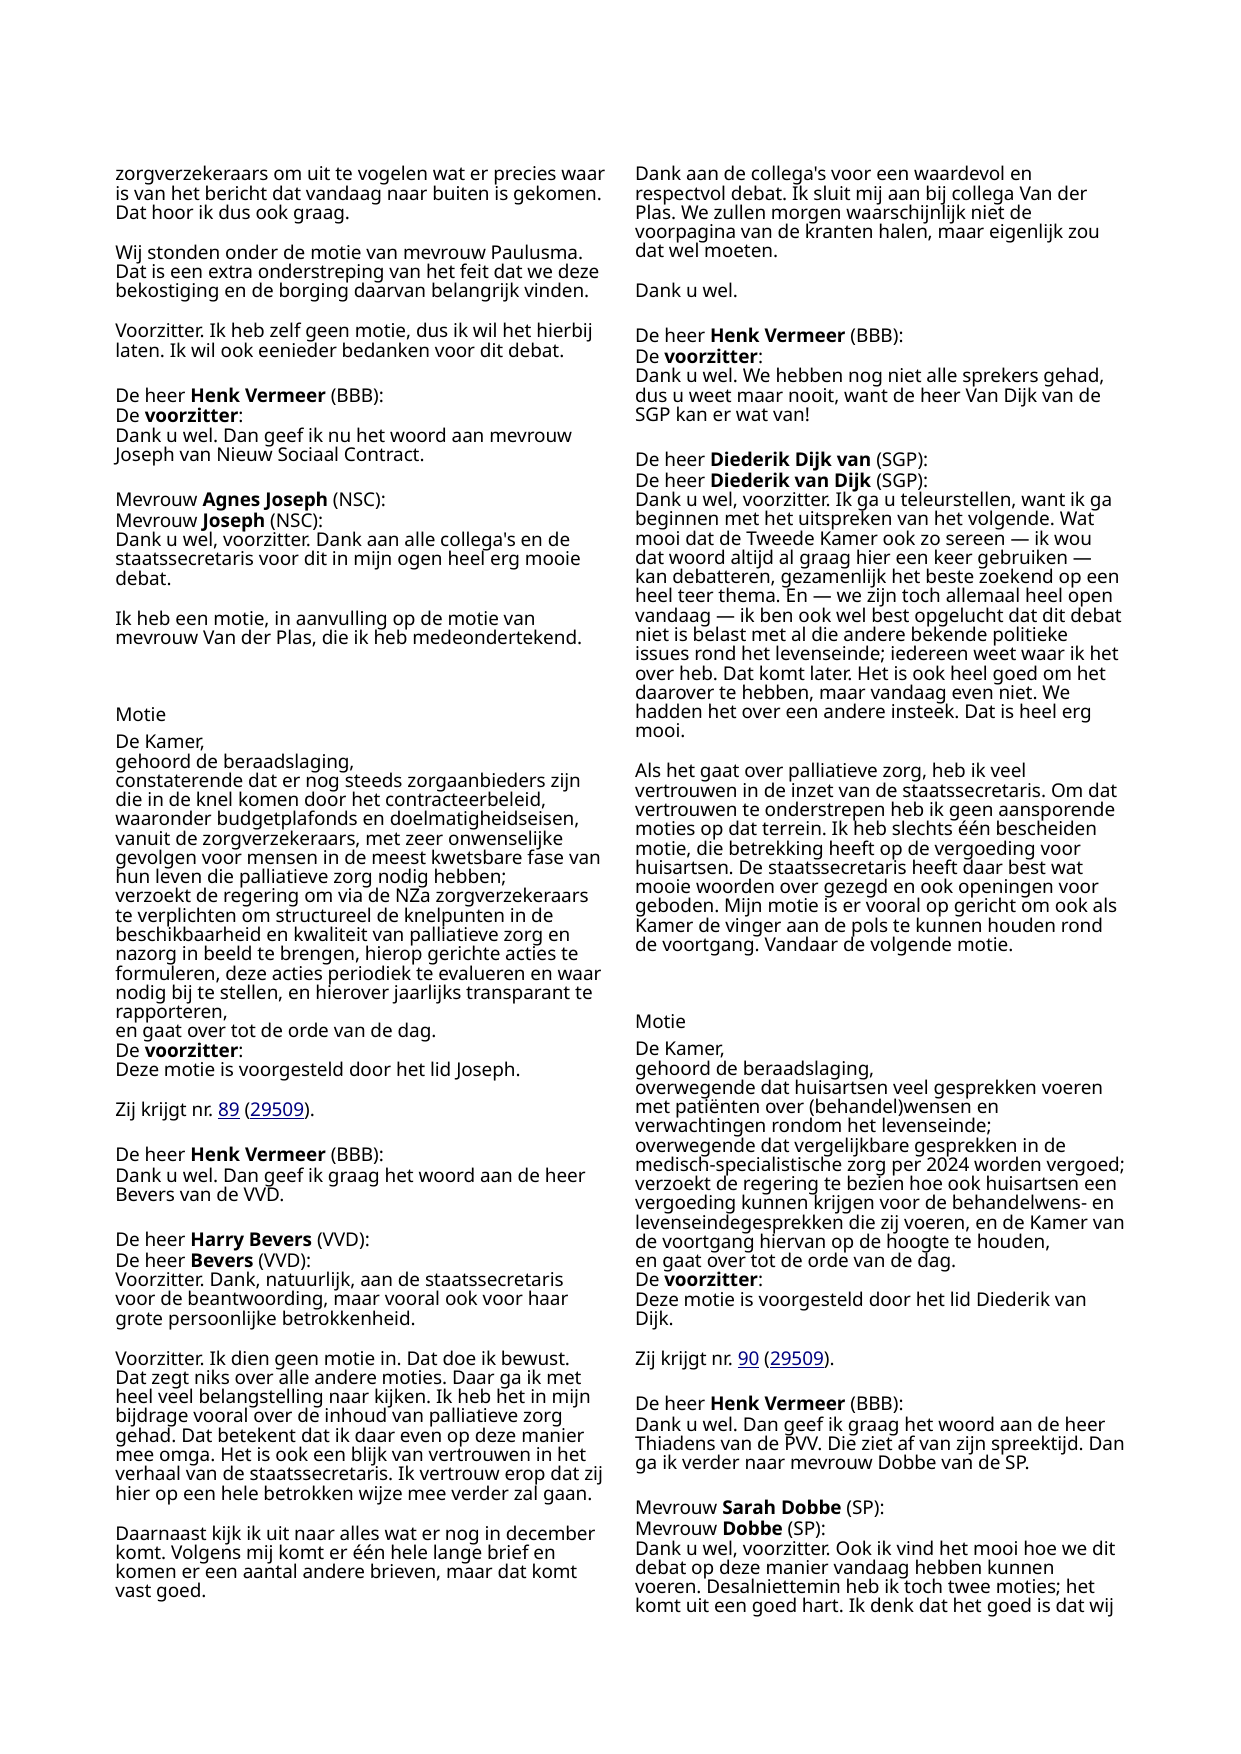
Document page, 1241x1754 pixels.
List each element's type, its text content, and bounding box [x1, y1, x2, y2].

text Dank u wel. Dan geef ik nu het woord aan mevrouw Joseph van Nieuw Sociaal Contract. [115, 427, 605, 465]
text De Kamer, [115, 733, 605, 753]
text Mevrouw Dobbe (SP): [635, 1520, 1125, 1539]
text Zij krijgt nr. 90 (29509). [635, 1350, 1125, 1369]
text De heer Diederik Dijk van (SGP): [635, 446, 1125, 472]
text Deze motie is voorgesteld door het lid Joseph. [115, 1061, 605, 1080]
text Dank u wel. We hebben nog niet alle sprekers gehad, dus u weet maar nooit, want de heer Van Dijk van de SGP kan er wat van! [635, 367, 1125, 425]
text De heer Henk Vermeer (BBB): [115, 1141, 605, 1167]
text De heer Henk Vermeer (BBB): [635, 1390, 1125, 1416]
text De voorzitter: [115, 407, 605, 427]
text Dank u wel, voorzitter. Ik ga u teleurstellen, want ik ga beginnen met het uitspreken van het volgende. Wat mooi dat de Tweede Kamer ook zo sereen — ik wou dat woord altijd al graag hier een keer gebruiken — kan debatteren, gezamenlijk het beste zoekend op een heel teer thema. En — we zijn toch allemaal heel open vandaag — ik ben ook wel best opgelucht dat dit debat niet is belast met al die andere bekende politieke issues rond het levenseinde; iedereen weet waar ik het over heb. Dat komt later. Het is ook heel goed om het daarover te hebben, maar vandaag even niet. We hadden het over een andere insteek. Dat is heel erg mooi. [635, 491, 1125, 742]
text De voorzitter: [115, 1042, 605, 1061]
text en gaat over tot de orde van de dag. [635, 1252, 1125, 1271]
text Wij stonden onder de motie van mevrouw Paulusma. Dat is een extra onderstreping van het feit dat we deze bekostiging en de borging daarvan belangrijk vinden. [115, 244, 605, 302]
text overwegende dat vergelijkbare gesprekken in de medisch-specialistische zorg per 2024 worden vergoed; [635, 1137, 1125, 1175]
text zorgverzekeraars om uit te vogelen wat er precies waar is van het bericht dat vandaag naar buiten is gekomen. Dat hoor ik dus ook graag. [115, 165, 605, 223]
text verzoekt de regering te bezien hoe ook huisartsen een vergoeding kunnen krijgen voor de behandelwens- en levenseindegesprekken die zij voeren, en de Kamer van de voortgang hiervan op de hoogte te houden, [635, 1175, 1125, 1252]
text en gaat over tot de orde van de dag. [115, 1022, 605, 1042]
text Voorzitter. Ik heb zelf geen motie, dus ik wil het hierbij laten. Ik wil ook eenieder bedanken voor dit debat. [115, 322, 605, 361]
text gehoord de beraadslaging, [115, 753, 605, 772]
text Voorzitter. Dank, natuurlijk, aan de staatssecretaris voor de beantwoording, maar vooral ook voor haar grote persoonlijke betrokkenheid. [115, 1271, 605, 1329]
text Dank u wel. Dan geef ik graag het woord aan de heer Bevers van de VVD. [115, 1167, 605, 1205]
text Zij krijgt nr. 89 (29509). [115, 1101, 605, 1120]
text Dank u wel, voorzitter. Dank aan alle collega's en de staatssecretaris voor dit in mijn ogen heel erg mooie debat. [115, 531, 605, 589]
text Dank aan de collega's voor een waardevol en respectvol debat. Ik sluit mij aan bij collega Van der Plas. We zullen morgen waarschijnlijk niet de voorpagina van de kranten halen, maar eigenlijk zou dat wel moeten. [635, 165, 1125, 262]
text Als het gaat over palliatieve zorg, heb ik veel vertrouwen in de inzet van de staatssecretaris. Om dat vertrouwen te onderstrepen heb ik geen aansporende moties op dat terrein. Ik heb slechts één bescheiden motie, die betrekking heeft op de vergoeding voor huisartsen. De staatssecretaris heeft daar best wat mooie woorden over gezegd en ook openingen voor geboden. Mijn motie is er vooral op gericht om ook als Kamer de vinger aan de pols te kunnen houden rond de voortgang. Vandaar de volgende motie. [635, 762, 1125, 955]
text De voorzitter: [635, 348, 1125, 367]
text De Kamer, [635, 1040, 1125, 1059]
text De voorzitter: [635, 1271, 1125, 1291]
text Dank u wel. [635, 282, 1125, 302]
text gehoord de beraadslaging, [635, 1059, 1125, 1079]
text Dank u wel. Dan geef ik graag het woord aan de heer Thiadens van de PVV. Die ziet af van zijn spreektijd. Dan ga ik verder naar mevrouw Dobbe van de SP. [635, 1416, 1125, 1474]
text Voorzitter. Ik dien geen motie in. Dat doe ik bewust. Dat zegt niks over alle andere moties. Daar ga ik met heel veel belangstelling naar kijken. Ik heb het in mijn bijdrage vooral over de inhoud van palliatieve zorg gehad. Dat betekent dat ik daar even op deze manier mee omga. Het is ook een blijk van vertrouwen in het verhaal van de staatssecretaris. Ik vertrouw erop dat zij hier op een hele betrokken wijze mee verder zal gaan. [115, 1350, 605, 1504]
text constaterende dat er nog steeds zorgaanbieders zijn die in de knel komen door het contracteerbeleid, waaronder budgetplafonds en doelmatigheidseisen, vanuit de zorgverzekeraars, met zeer onwenselijke gevolgen voor mensen in de meest kwetsbare fase van hun leven die palliatieve zorg nodig hebben; [115, 772, 605, 887]
text Motie [115, 702, 605, 727]
text De heer Diederik van Dijk (SGP): [635, 472, 1125, 491]
text verzoekt de regering om via de NZa zorgverzekeraars te verplichten om structureel de knelpunten in de beschikbaarheid en kwaliteit van palliatieve zorg en nazorg in beeld te brengen, hierop gerichte acties te formuleren, deze acties periodiek te evalueren en waar nodig bij te stellen, en hierover jaarlijks transparant te rapporteren, [115, 887, 605, 1022]
text Mevrouw Joseph (NSC): [115, 512, 605, 531]
text Deze motie is voorgesteld door het lid Diederik van Dijk. [635, 1291, 1125, 1329]
text Mevrouw Sarah Dobbe (SP): [635, 1494, 1125, 1520]
text Mevrouw Agnes Joseph (NSC): [115, 486, 605, 512]
text De heer Bevers (VVD): [115, 1252, 605, 1271]
text Dank u wel, voorzitter. Ook ik vind het mooi hoe we dit debat op deze manier vandaag hebben kunnen voeren. Desalniettemin heb ik toch twee moties; het komt uit een goed hart. Ik denk dat het goed is dat wij [635, 1539, 1125, 1617]
text De heer Henk Vermeer (BBB): [635, 322, 1125, 348]
text overwegende dat huisartsen veel gesprekken voeren met patiënten over (behandel)wensen en verwachtingen rondom het levenseinde; [635, 1079, 1125, 1137]
text De heer Henk Vermeer (BBB): [115, 382, 605, 407]
text Motie [635, 1008, 1125, 1034]
text Daarnaast kijk ik uit naar alles wat er nog in december komt. Volgens mij komt er één hele lange brief en komen er een aantal andere brieven, maar dat komt vast goed. [115, 1524, 605, 1602]
text De heer Harry Bevers (VVD): [115, 1226, 605, 1252]
text Ik heb een motie, in aanvulling op de motie van mevrouw Van der Plas, die ik heb medeondertekend. [115, 610, 605, 648]
